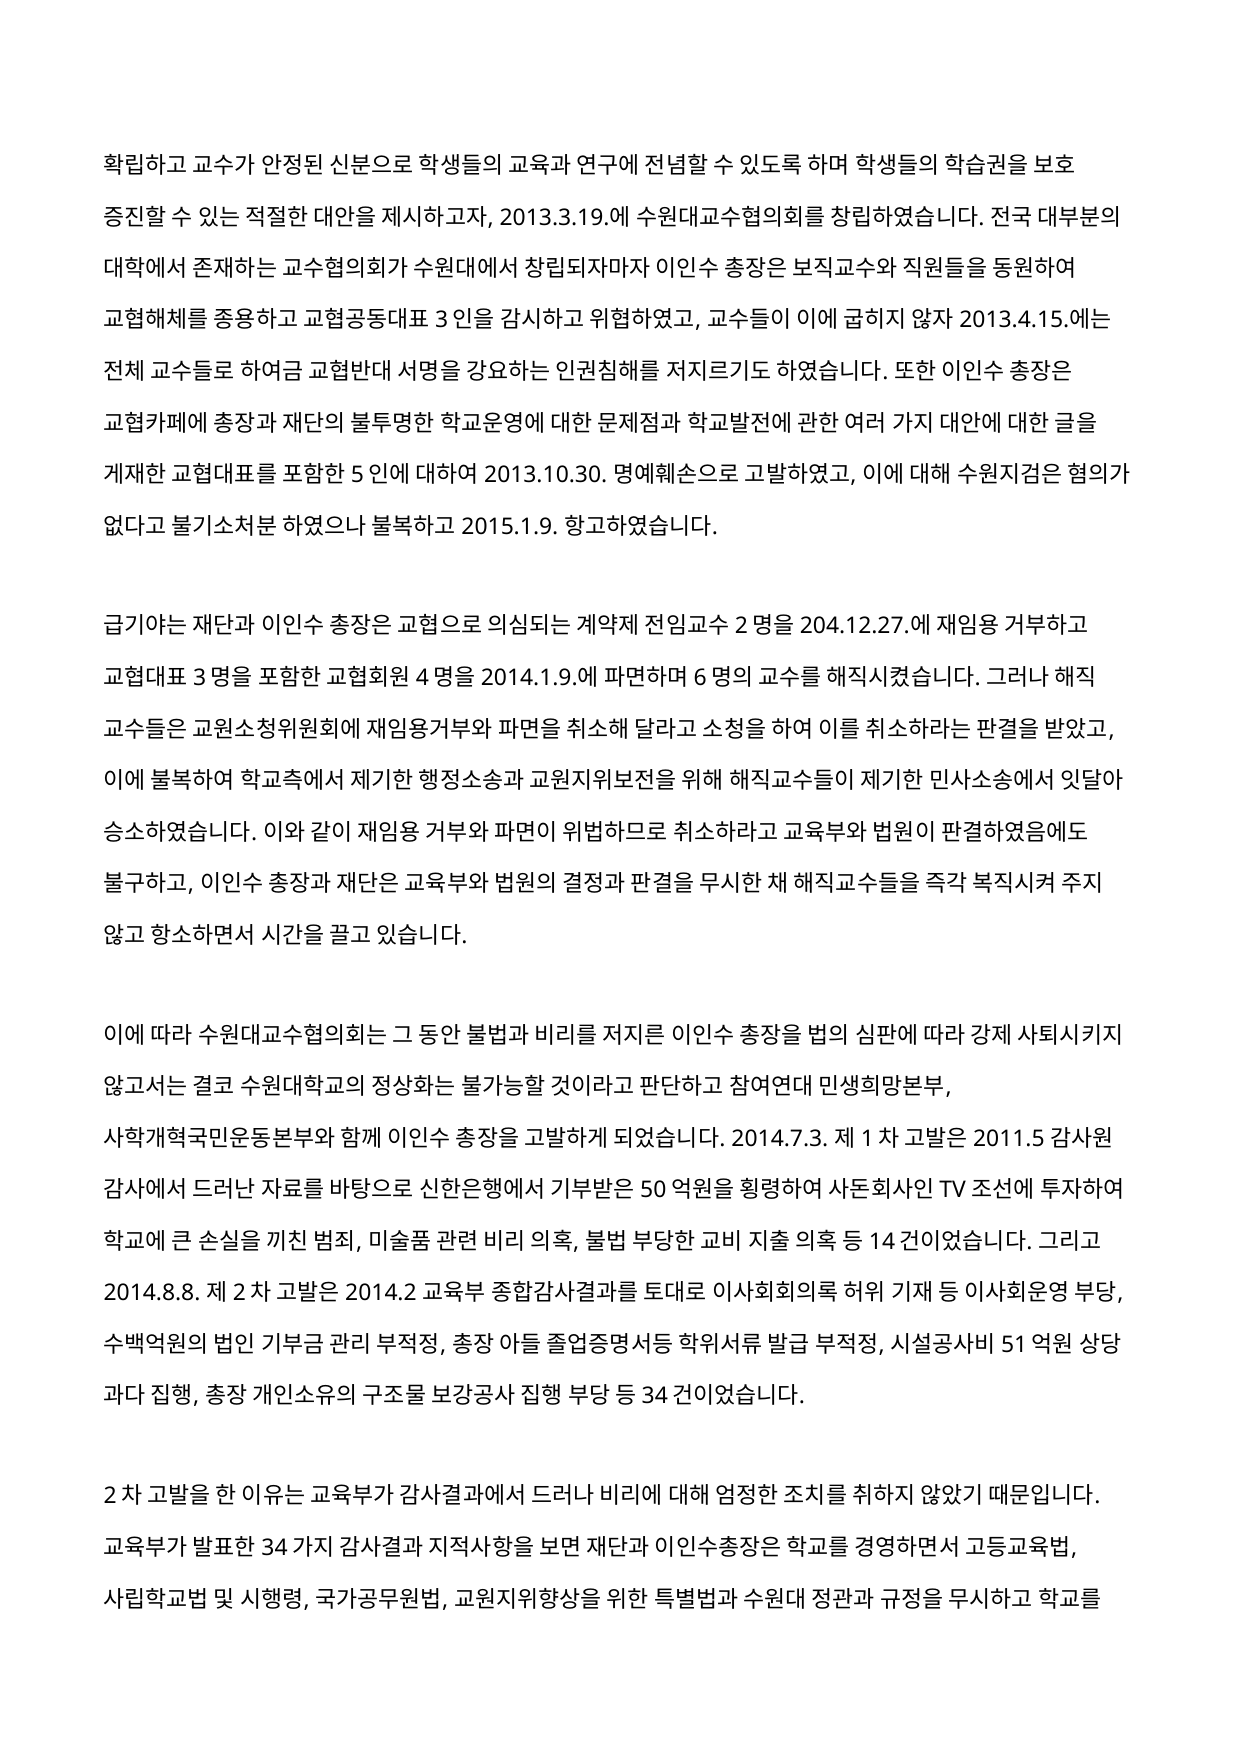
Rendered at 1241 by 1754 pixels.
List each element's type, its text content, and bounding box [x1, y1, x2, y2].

text 이에 따라 수원대교수협의회는 그 동안 불법과 비리를 저지른 이인수 총장을 법의 심판에 따라 강제 사퇴시키지 않고서는 결코 수원대학교의 정상화는 불가능할 것이라고 판단하고 참여연대 민생희망본부, 사학개혁국민운동본부와 함께 이인수 총장을 고발하게 되었습니다. 2014.7.3. 제 1차 고발은 2011.5 감사원 감사에서 드러난 자료를 바탕으로 신한은행에서 기부받은 50억원을 횡령하여 사돈회사인 TV 조선에 투자하여 학교에 큰 손실을 끼친 범죄, 미술품 관련 비리 의혹, 불법 부당한 교비 지출 의혹 등 14건이었습니다. 그리고 2014.8.8. 제 2차 고발은 2014.2 교육부 종합감사결과를 토대로 이사회회의록 허위 기재 등 이사회운영 부당, 수백억원의 법인 기부금 관리 부적정, 총장 아들 졸업증명서등 학위서류 발급 부적정, 시설공사비 51억원 상당 과다 집행, 총장 개인소유의 구조물 보강공사 집행 부당 등 34건이었습니다. [103, 1017, 1137, 1411]
text 2차 고발을 한 이유는 교육부가 감사결과에서 드러나 비리에 대해 엄정한 조치를 취하지 않았기 때문입니다. 교육부가 발표한 34가지 감사결과 지적사항을 보면 재단과 이인수총장은 학교를 경영하면서 고등교육법, 사립학교법 및 시행령, 국가공무원법, 교원지위향상을 위한 특별법과 수원대 정관과 규정을 무시하고 학교를 [103, 1477, 1137, 1614]
text 확립하고 교수가 안정된 신분으로 학생들의 교육과 연구에 전념할 수 있도록 하며 학생들의 학습권을 보호 증진할 수 있는 적절한 대안을 제시하고자, 2013.3.19.에 수원대교수협의회를 창립하였습니다. 전국 대부분의 대학에서 존재하는 교수협의회가 수원대에서 창립되자마자 이인수 총장은 보직교수와 직원들을 동원하여 교협해체를 종용하고 교협공동대표 3인을 감시하고 위협하였고, 교수들이 이에 굽히지 않자 2013.4.15.에는 전체 교수들로 하여금 교협반대 서명을 강요하는 인권침해를 저지르기도 하였습니다. 또한 이인수 총장은 교협카페에 총장과 재단의 불투명한 학교운영에 대한 문제점과 학교발전에 관한 여러 가지 대안에 대한 글을 게재한 교협대표를 포함한 5인에 대하여 2013.10.30. 명예훼손으로 고발하였고, 이에 대해 수원지검은 혐의가 없다고 불기소처분 하였으나 불복하고 2015.1.9. 항고하였습니다. [103, 147, 1137, 541]
text 급기야는 재단과 이인수 총장은 교협으로 의심되는 계약제 전임교수 2명을 204.12.27.에 재임용 거부하고 교협대표 3명을 포함한 교협회원 4명을 2014.1.9.에 파면하며 6명의 교수를 해직시켰습니다. 그러나 해직 교수들은 교원소청위원회에 재임용거부와 파면을 취소해 달라고 소청을 하여 이를 취소하라는 판결을 받았고, 이에 불복하여 학교측에서 제기한 행정소송과 교원지위보전을 위해 해직교수들이 제기한 민사소송에서 잇달아 승소하였습니다. 이와 같이 재임용 거부와 파면이 위법하므로 취소하라고 교육부와 법원이 판결하였음에도 불구하고, 이인수 총장과 재단은 교육부와 법원의 결정과 판결을 무시한 채 해직교수들을 즉각 복직시켜 주지 않고 항소하면서 시간을 끌고 있습니다. [103, 607, 1137, 950]
